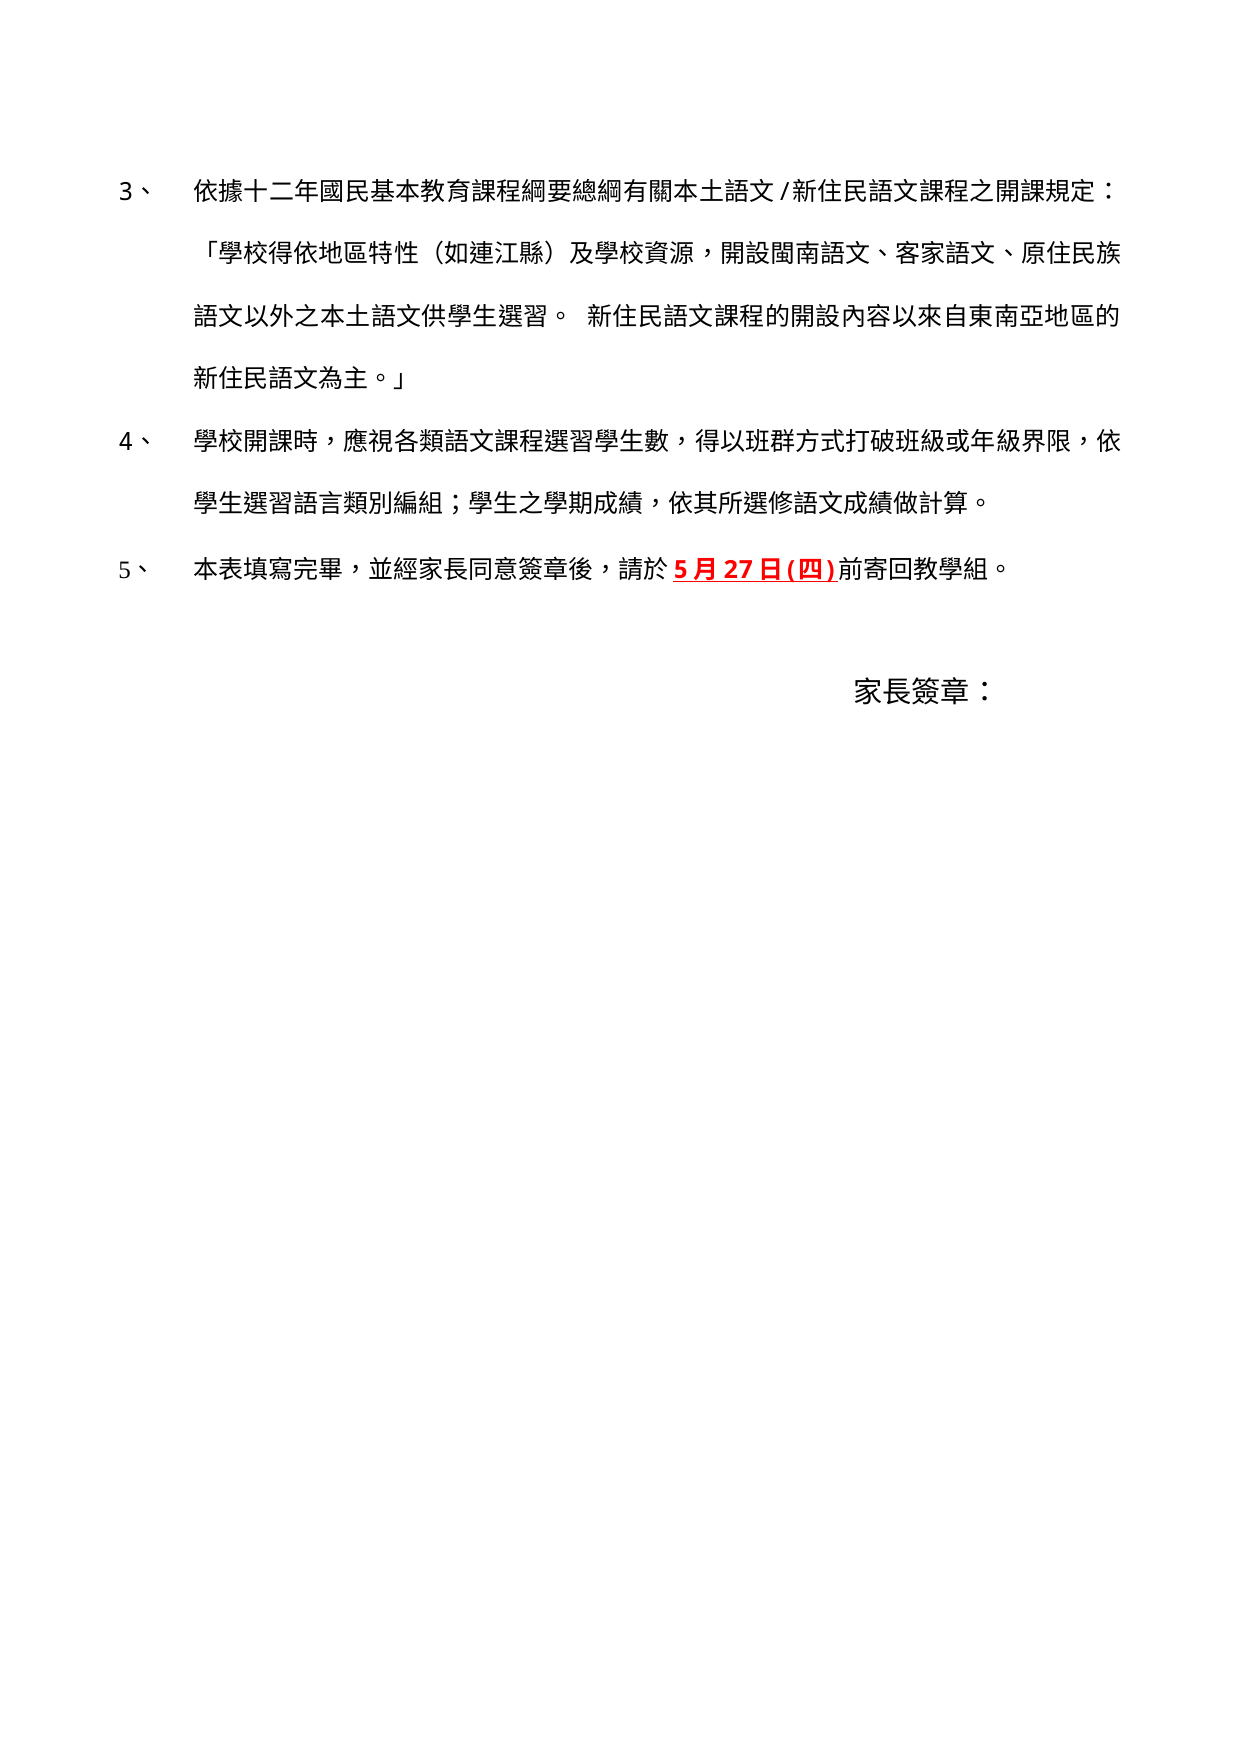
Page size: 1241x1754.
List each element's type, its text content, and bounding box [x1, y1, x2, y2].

text 家長簽章： [193, 647, 1122, 710]
list 學校開課時，應視各類語文課程選習學生數，得以班群方式打破班級或年級界限，依學生選習語言類別編組；學生之學期成績，依其所選修語文成績做計算。 [118, 397, 1122, 522]
list 依據十二年國民基本教育課程綱要總綱有關本土語文/新住民語文課程之開課規定：「學校得依地區特性（如連江縣）及學校資源，開設閩南語文、客家語文、原住民族語文以外之本土語文供學生選習。 新住民語文課程的開設內容以來自東南亞地區的新住民語文為主。」 [118, 147, 1122, 397]
list 本表填寫完畢，並經家長同意簽章後，請於5月27日(四)前寄回教學組。 [118, 522, 1122, 585]
